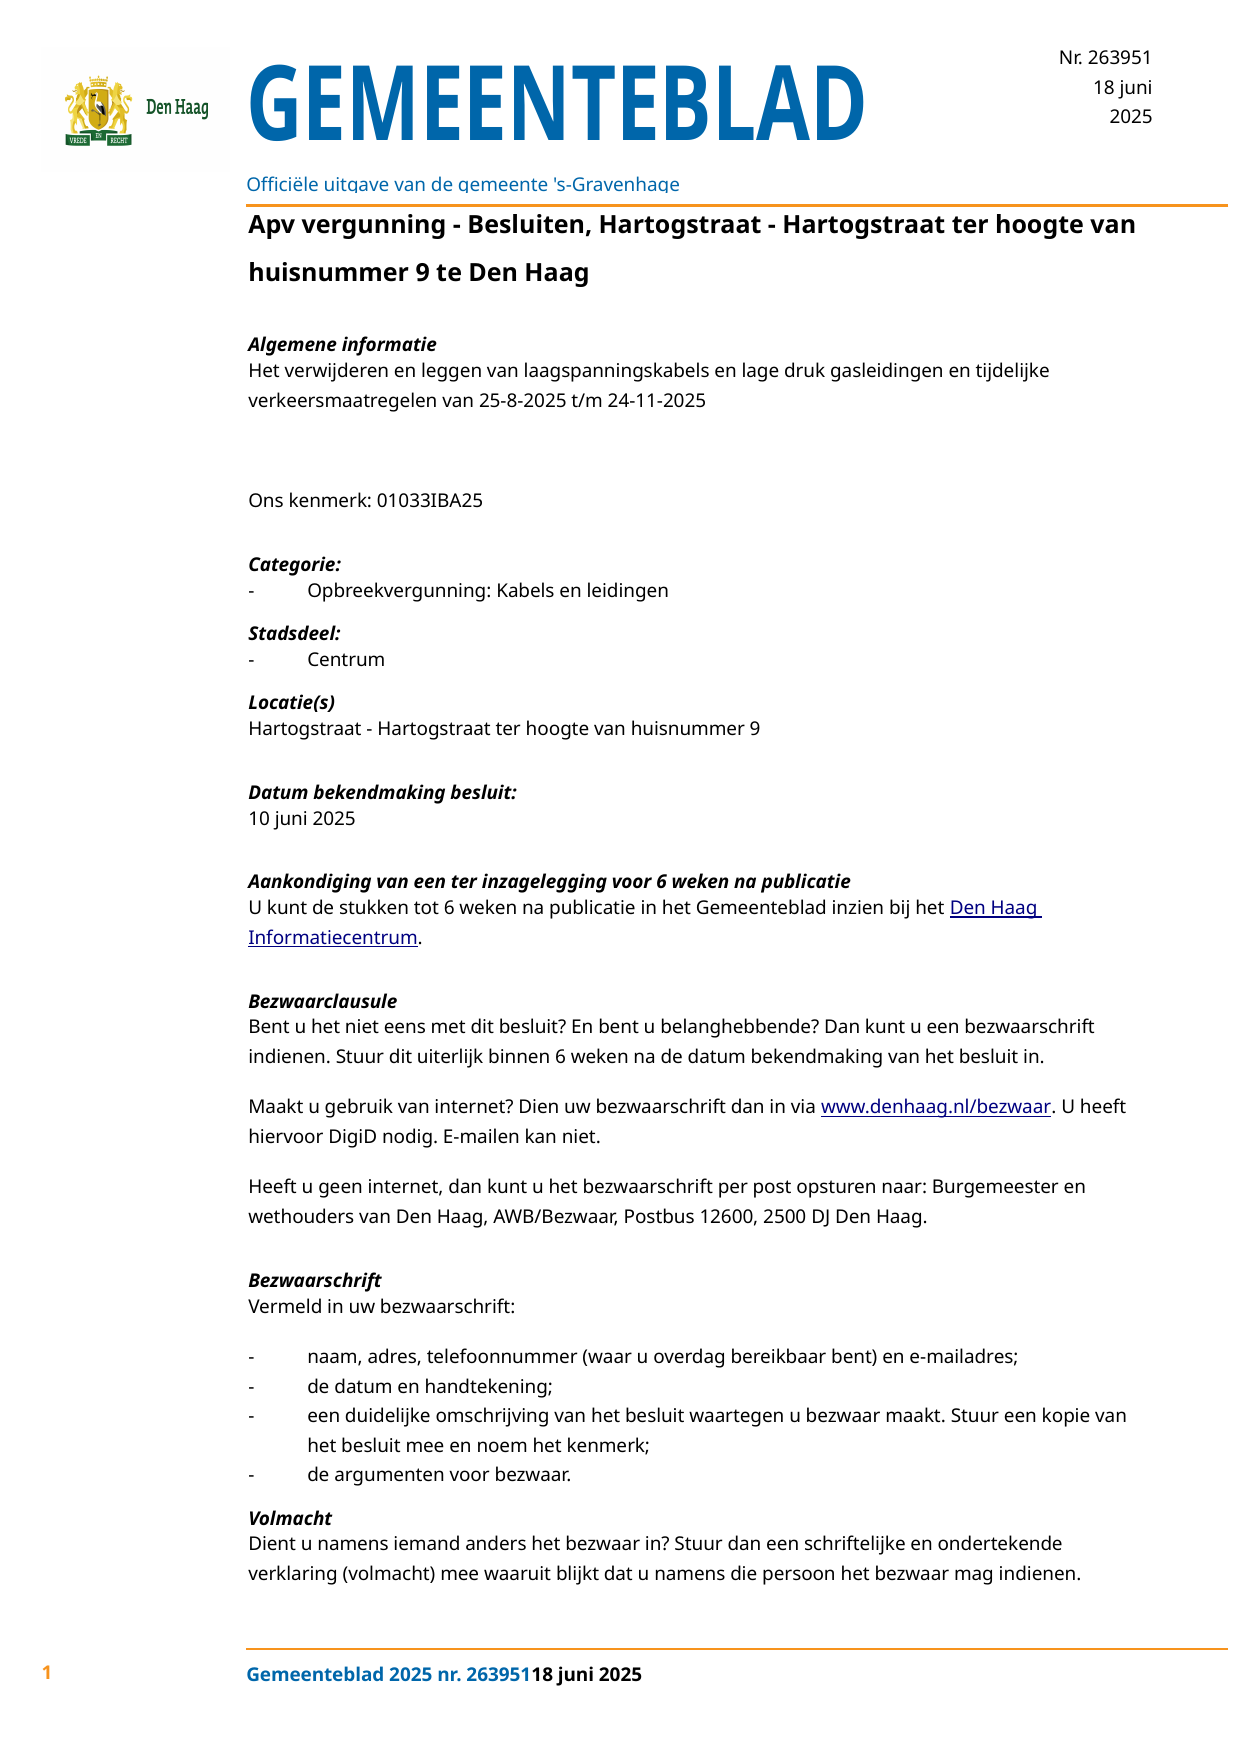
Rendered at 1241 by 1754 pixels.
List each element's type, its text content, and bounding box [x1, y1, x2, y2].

text 10 juni 2025 [248, 805, 1152, 830]
text Bent u het niet eens met dit besluit? En bent u belanghebbende? Dan kunt u een bezwaarschrift indienen. Stuur dit uiterlijk binnen 6 weken na de datum bekendmaking van het besluit in. [248, 1014, 1152, 1069]
text Algemene informatie [248, 331, 1152, 357]
text Categorie: [248, 552, 1152, 577]
picture [41, 47, 231, 172]
list Opbreekvergunning: Kabels en leidingen [248, 577, 1152, 603]
text Locatie(s) [248, 689, 1152, 715]
text Heeft u geen internet, dan kunt u het bezwaarschrift per post opsturen naar: Burgemeester en wethouders van Den Haag, AWB/Bezwaar, Postbus 12600, 2500 DJ Den Haag. [248, 1174, 1152, 1229]
text Volmacht [248, 1505, 1152, 1531]
text Ons kenmerk: 01033IBA25 [248, 488, 1152, 513]
text U kunt de stukken tot 6 weken na publicatie in het Gemeenteblad inzien bij het Den Haag Informatiecentrum. [248, 894, 1152, 950]
list de datum en handtekening; [248, 1373, 1152, 1399]
list een duidelijke omschrijving van het besluit waartegen u bezwaar maakt. Stuur een kopie van het besluit mee en noem het kenmerk; [248, 1402, 1152, 1458]
text Maakt u gebruik van internet? Dien uw bezwaarschrift dan in via www.denhaag.nl/bezwaar. U heeft hiervoor DigiD nodig. E-mailen kan niet. [248, 1094, 1152, 1149]
text Stadsdeel: [248, 620, 1152, 646]
text Hartogstraat - Hartogstraat ter hoogte van huisnummer 9 [248, 715, 1152, 741]
list Centrum [248, 646, 1152, 672]
text Dient u namens iemand anders het bezwaar in? Stuur dan een schriftelijke en ondertekende verklaring (volmacht) mee waaruit blijkt dat u namens die persoon het bezwaar mag indienen. [248, 1531, 1152, 1586]
text Bezwaarclausule [248, 988, 1152, 1014]
text Het verwijderen en leggen van laagspanningskabels en lage druk gasleidingen en tijdelijke verkeersmaatregelen van 25-8-2025 t/m 24-11-2025 [248, 357, 1152, 412]
list naam, adres, telefoonnummer (waar u overdag bereikbaar bent) en e-mailadres; [248, 1343, 1152, 1369]
list de argumenten voor bezwaar. [248, 1462, 1152, 1487]
text Vermeld in uw bezwaarschrift: [248, 1293, 1152, 1319]
text Datum bekendmaking besluit: [248, 779, 1152, 805]
text Apv vergunning - Besluiten, Hartogstraat - Hartogstraat ter hoogte van huisnummer 9 te Den Haag [248, 207, 1152, 288]
text Bezwaarschrift [248, 1267, 1152, 1293]
text Aankondiging van een ter inzagelegging voor 6 weken na publicatie [248, 869, 1152, 894]
